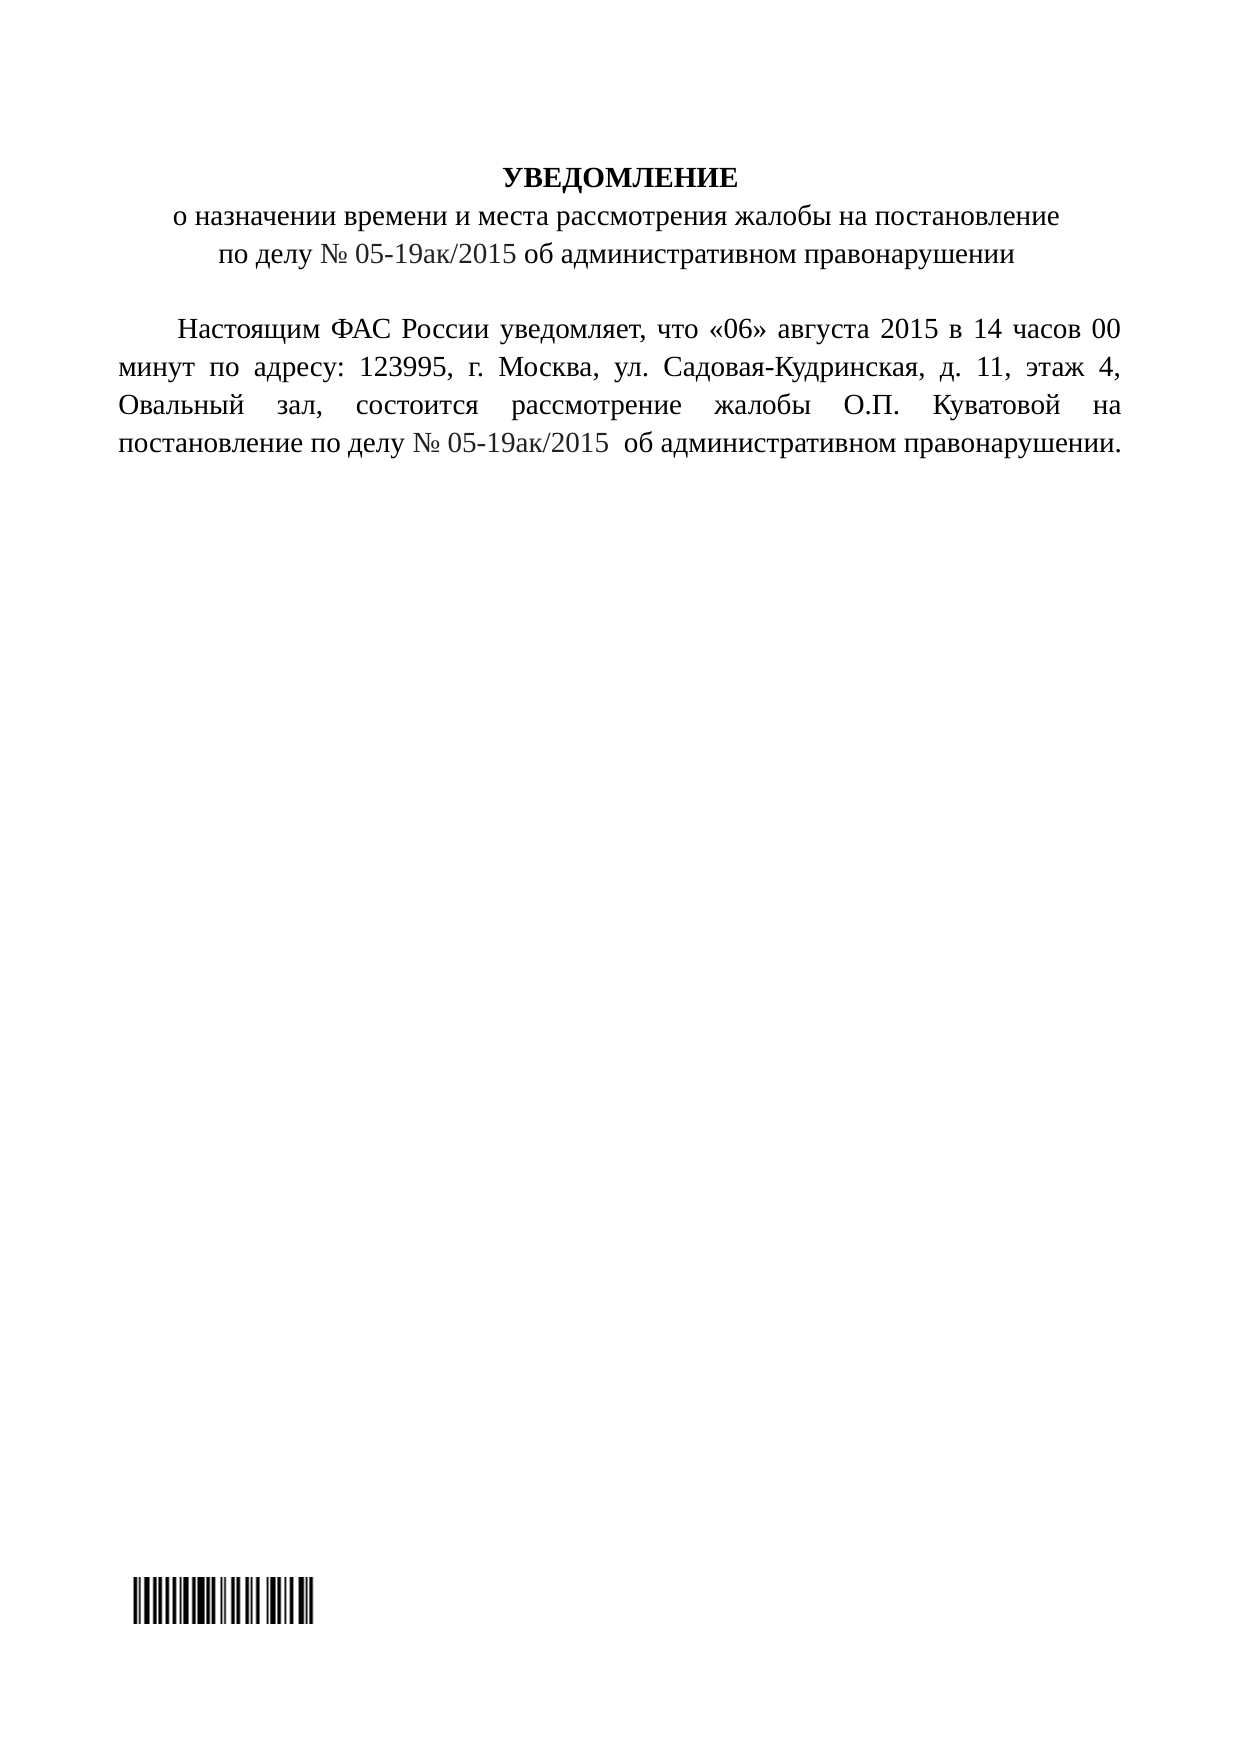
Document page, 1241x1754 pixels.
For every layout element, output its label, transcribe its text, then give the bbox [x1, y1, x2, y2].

subtitle о назначении времени и места рассмотрения жалобы на постановление [118, 194, 1122, 232]
picture [118, 1577, 331, 1624]
text Настоящим ФАС России уведомляет, что «06» августа 2015 в 14 часов 00 минут по адресу: 123995, г. Москва, ул. Садовая-Кудринская, д. 11, этаж 4, Овальный зал, состоится рассмотрение жалобы О.П. Куватовой на постановление по делу № 05-19ак/2015 об административном правонарушении. [118, 307, 1122, 458]
subtitle УВЕДОМЛЕНИЕ [118, 156, 1122, 194]
subtitle по делу № 05-19ак/2015 об административном правонарушении [118, 232, 1122, 269]
